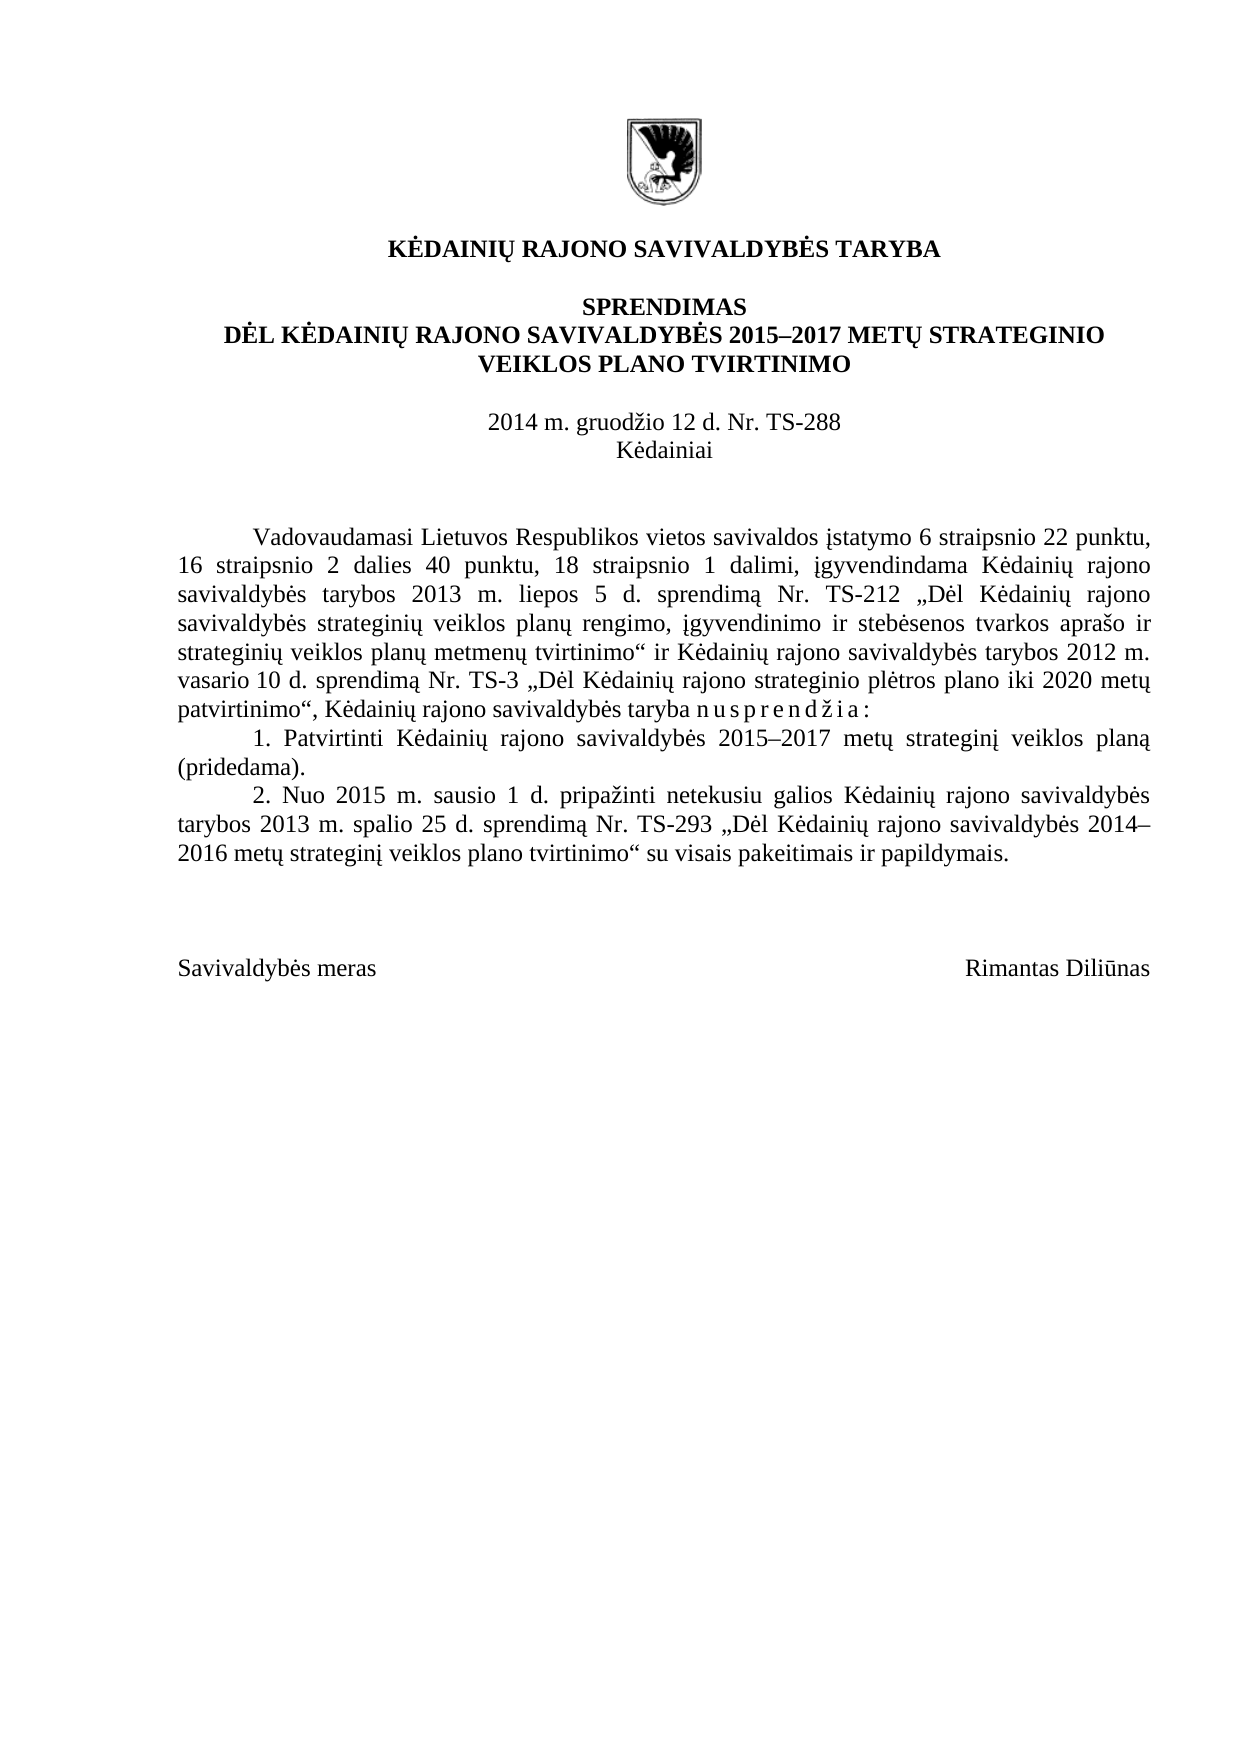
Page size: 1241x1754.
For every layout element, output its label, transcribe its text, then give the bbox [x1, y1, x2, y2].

text Vadovaudamasi Lietuvos Respublikos vietos savivaldos įstatymo 6 straipsnio 22 punktu, 16 straipsnio 2 dalies 40 punktu, 18 straipsnio 1 dalimi, įgyvendindama Kėdainių rajono savivaldybės tarybos 2013 m. liepos 5 d. sprendimą Nr. TS-212 „Dėl Kėdainių rajono savivaldybės strateginių veiklos planų rengimo, įgyvendinimo ir stebėsenos tvarkos aprašo ir strateginių veiklos planų metmenų tvirtinimo“ ir Kėdainių rajono savivaldybės tarybos 2012 m. vasario 10 d. sprendimą Nr. TS-3 „Dėl Kėdainių rajono strateginio plėtros plano iki 2020 metų patvirtinimo“, Kėdainių rajono savivaldybės taryba nusprendžia: [177, 522, 1152, 723]
text Savivaldybės meras Rimantas Diliūnas [177, 953, 1152, 982]
text 2014 m. gruodžio 12 d. Nr. TS-288 [177, 407, 1152, 436]
text SPRENDIMAS [177, 292, 1152, 321]
text Kėdainiai [177, 436, 1152, 464]
text 1. Patvirtinti Kėdainių rajono savivaldybės 2015–2017 metų strateginį veiklos planą (pridedama). [177, 723, 1152, 781]
text KĖDAINIŲ RAJONO SAVIVALDYBĖS TARYBA [177, 234, 1152, 263]
text 2. Nuo 2015 m. sausio 1 d. pripažinti netekusiu galios Kėdainių rajono savivaldybės tarybos 2013 m. spalio 25 d. sprendimą Nr. TS-293 „Dėl Kėdainių rajono savivaldybės 2014–2016 metų strateginį veiklos plano tvirtinimo“ su visais pakeitimais ir papildymais. [177, 781, 1152, 867]
text DĖL KĖDAINIŲ RAJONO SAVIVALDYBĖS 2015–2017 METŲ STRATEGINIO VEIKLOS PLANO TVIRTINIMO [177, 321, 1152, 378]
